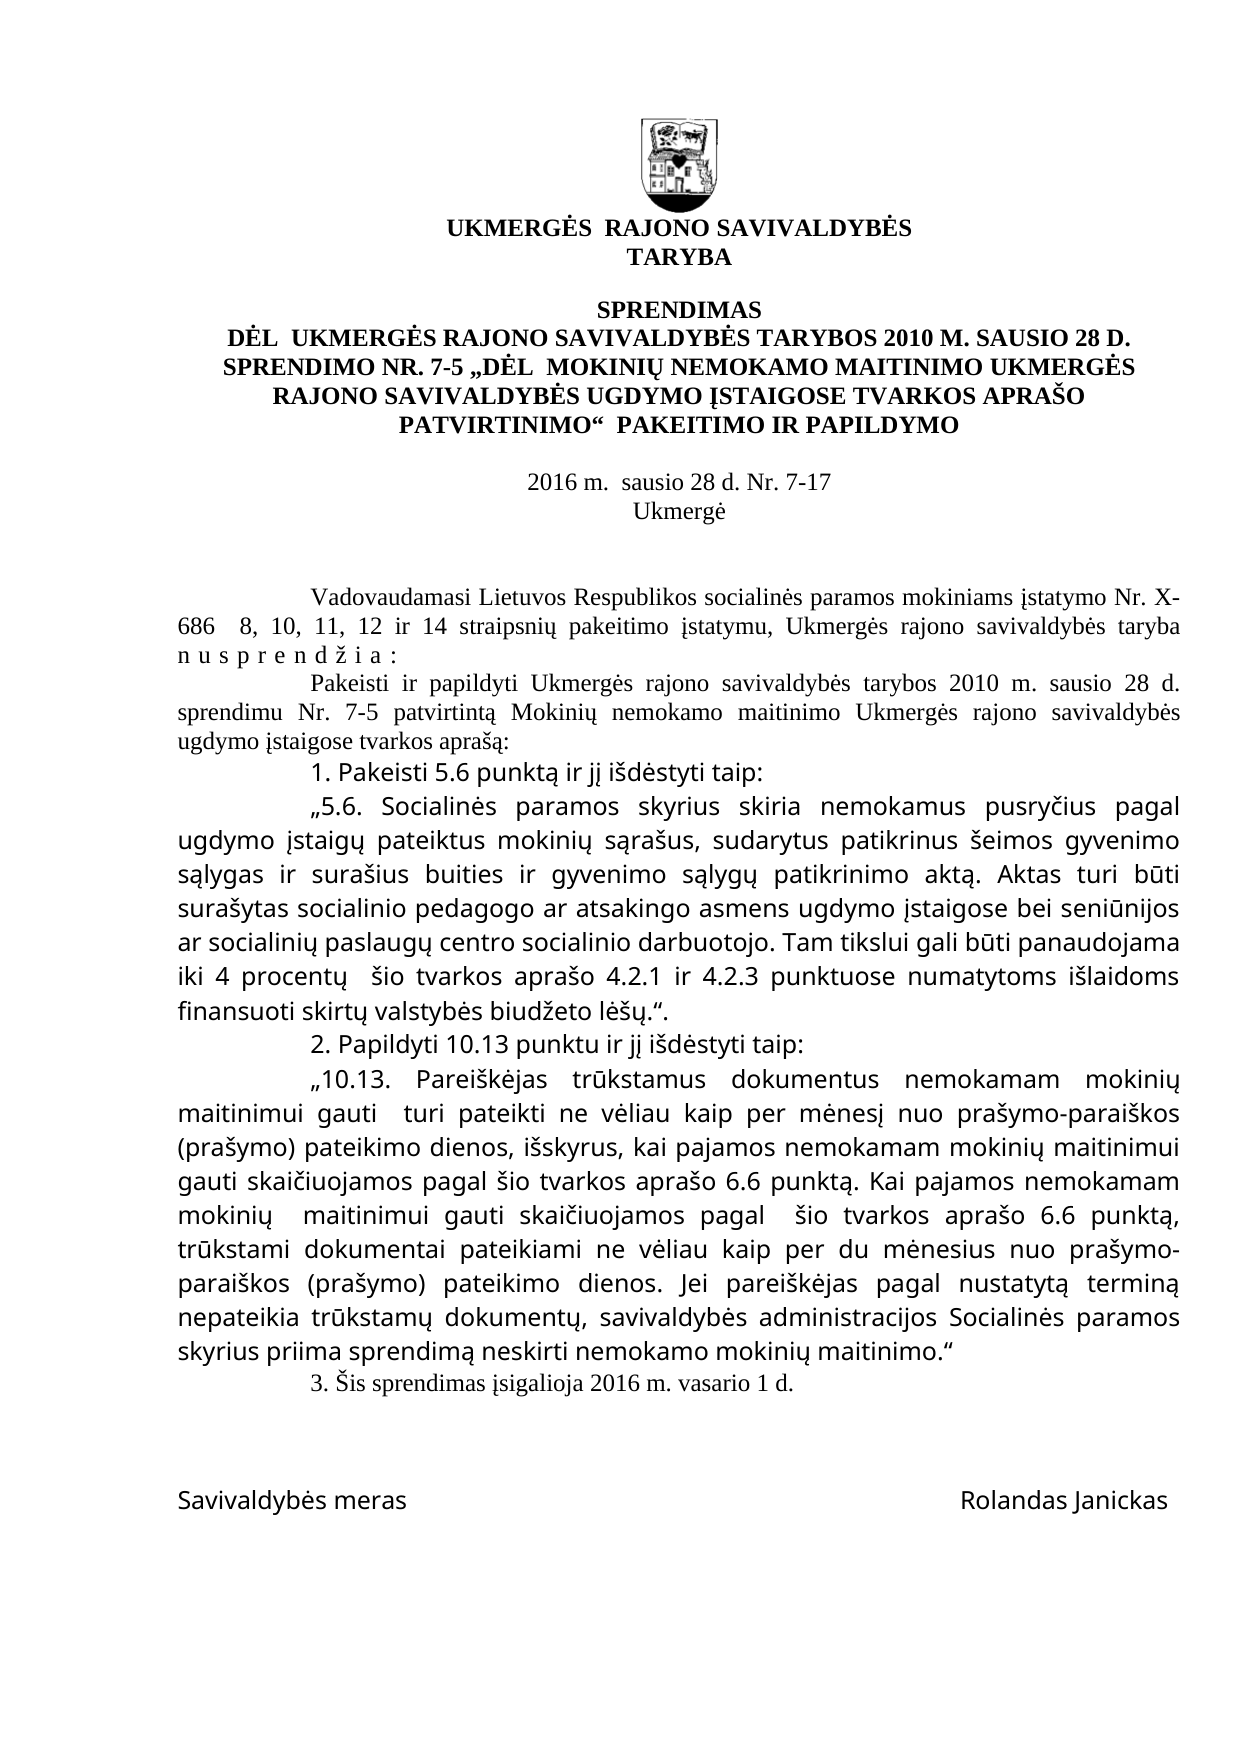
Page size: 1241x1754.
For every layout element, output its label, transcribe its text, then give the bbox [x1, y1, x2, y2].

text Vadovaudamasi Lietuvos Respublikos socialinės paramos mokiniams įstatymo Nr. X-686 8, 10, 11, 12 ir 14 straipsnių pakeitimo įstatymu, Ukmergės rajono savivaldybės taryba nusprendžia: [177, 582, 1181, 668]
text 2016 m. sausio 28 d. Nr. 7-17 [177, 467, 1181, 496]
text 2. Papildyti 10.13 punktu ir jį išdėstyti taip: [177, 1027, 1181, 1061]
text „10.13. Pareiškėjas trūkstamus dokumentus nemokamam mokinių maitinimui gauti turi pateikti ne vėliau kaip per mėnesį nuo prašymo-paraiškos (prašymo) pateikimo dienos, išskyrus, kai pajamos nemokamam mokinių maitinimui gauti skaičiuojamos pagal šio tvarkos aprašo 6.6 punktą. Kai pajamos nemokamam mokinių maitinimui gauti skaičiuojamos pagal šio tvarkos aprašo 6.6 punktą, trūkstami dokumentai pateikiami ne vėliau kaip per du mėnesius nuo prašymo-paraiškos (prašymo) pateikimo dienos. Jei pareiškėjas pagal nustatytą terminą nepateikia trūkstamų dokumentų, savivaldybės administracijos Socialinės paramos skyrius priima sprendimą neskirti nemokamo mokinių maitinimo.“ [177, 1061, 1181, 1368]
text Ukmergė [177, 496, 1181, 525]
text Pakeisti ir papildyti Ukmergės rajono savivaldybės tarybos 2010 m. sausio 28 d. sprendimu Nr. 7-5 patvirtintą Mokinių nemokamo maitinimo Ukmergės rajono savivaldybės ugdymo įstaigose tvarkos aprašą: [177, 668, 1181, 755]
text „5.6. Socialinės paramos skyrius skiria nemokamus pusryčius pagal ugdymo įstaigų pateiktus mokinių sąrašus, sudarytus patikrinus šeimos gyvenimo sąlygas ir surašius buities ir gyvenimo sąlygų patikrinimo aktą. Aktas turi būti surašytas socialinio pedagogo ar atsakingo asmens ugdymo įstaigose bei seniūnijos ar socialinių paslaugų centro socialinio darbuotojo. Tam tikslui gali būti panaudojama iki 4 procentų šio tvarkos aprašo 4.2.1 ir 4.2.3 punktuose numatytoms išlaidoms finansuoti skirtų valstybės biudžeto lėšų.“. [177, 789, 1181, 1027]
text UKMERGĖS RAJONO savivaldybės [177, 213, 1181, 242]
text TARYBA [177, 242, 1181, 271]
text 1. Pakeisti 5.6 punktą ir jį išdėstyti taip: [177, 755, 1181, 789]
text 3. Šis sprendimas įsigalioja 2016 m. vasario 1 d. [177, 1368, 1181, 1397]
text SPRENDIMAS [177, 295, 1181, 323]
text Savivaldybės meras Rolandas Janickas [177, 1483, 1181, 1517]
text DĖL UKMERGĖS RAJONO SAVIVALDYBĖS TARYBOS 2010 M. SAUSIO 28 D. SPRENDIMO NR. 7-5 „DĖL MOKINIŲ NEMOKAMO MAITINIMO UKMERGĖS RAJONO SAVIVALDYBĖS UGDYMO ĮSTAIGOSE TVARKOS APRAŠO PATVIRTINIMO“ PAKEITIMO IR PAPILDYMO [177, 323, 1181, 438]
